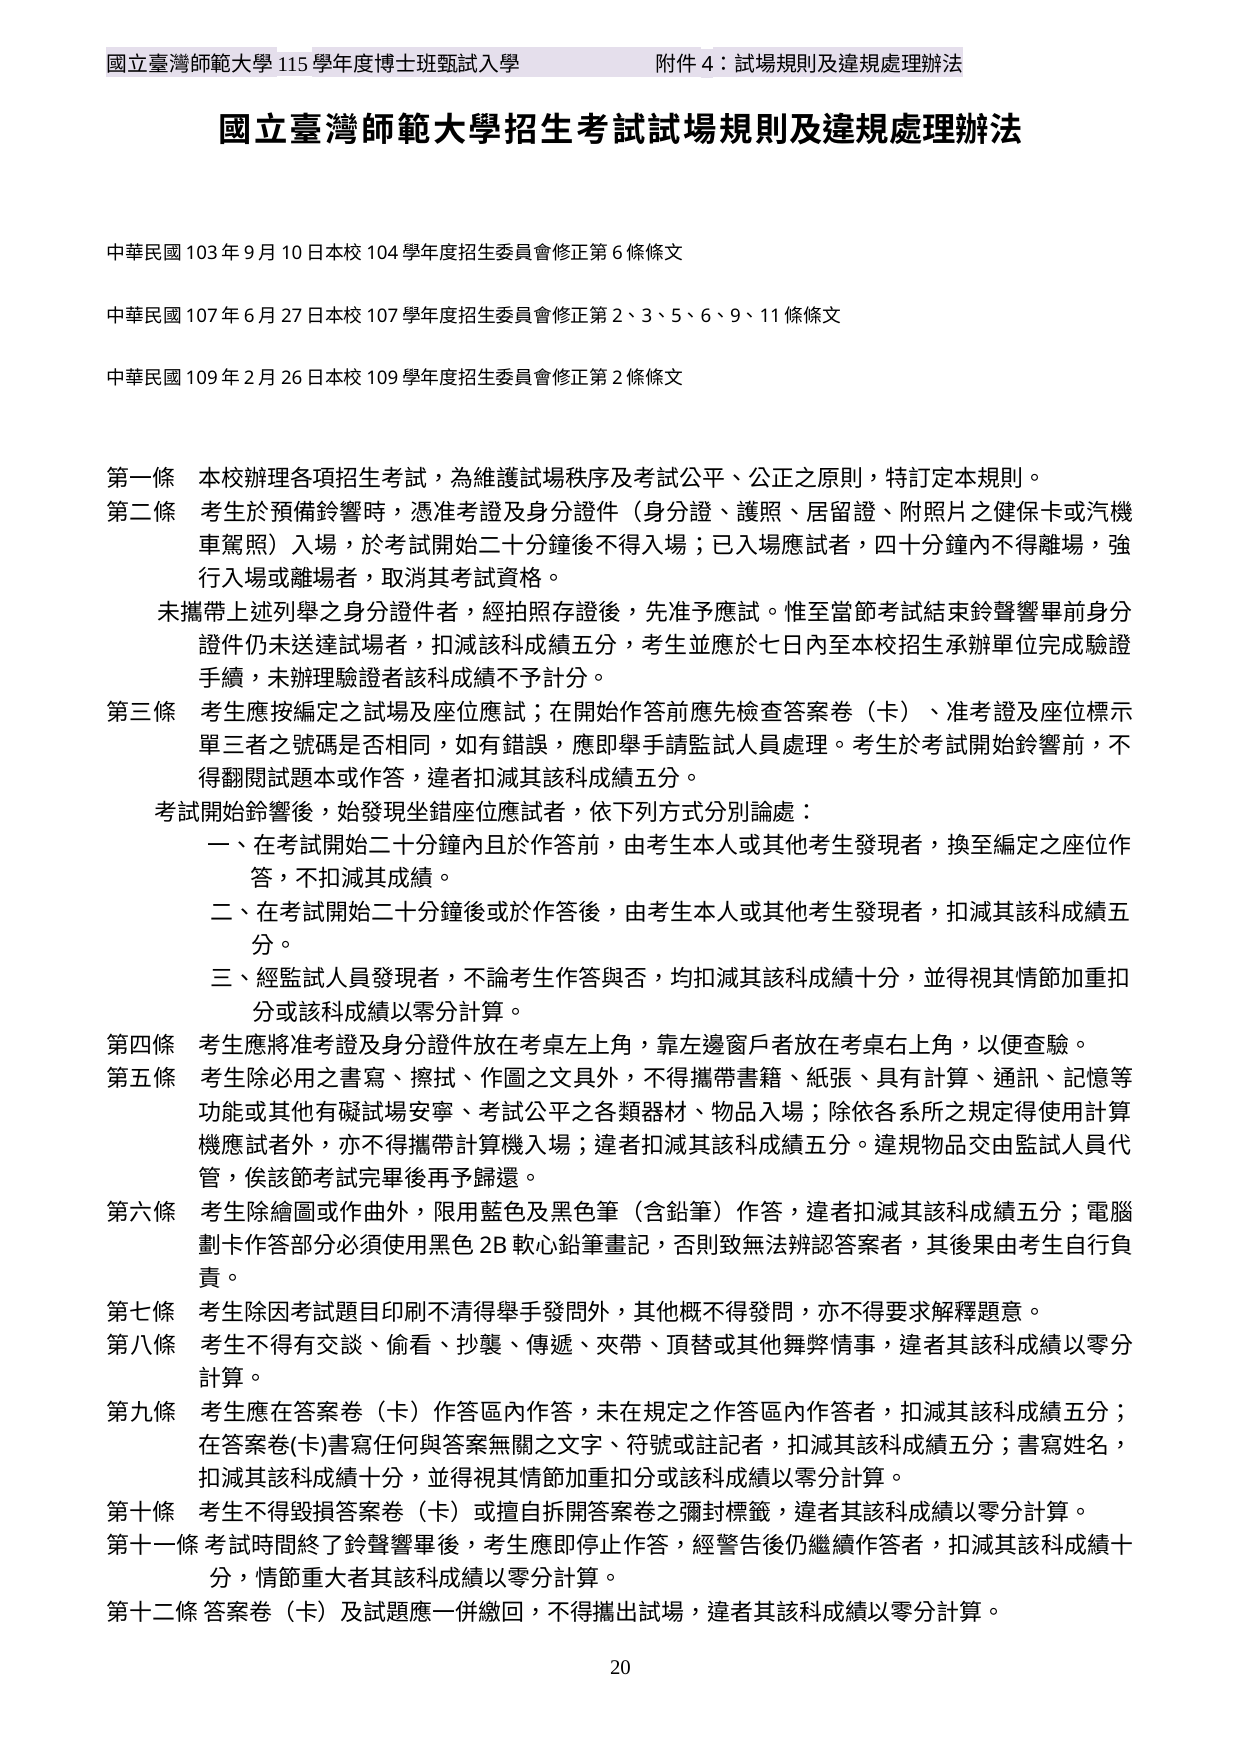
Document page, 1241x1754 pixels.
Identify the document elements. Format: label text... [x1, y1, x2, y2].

text 第三條 考生應按編定之試場及座位應試；在開始作答前應先檢查答案卷（卡）、准考證及座位標示單三者之號碼是否相同，如有錯誤，應即舉手請監試人員處理。考生於考試開始鈴響前，不得翻閱試題本或作答，違者扣減其該科成績五分。 [106, 693, 1134, 793]
text 二、在考試開始二十分鐘後或於作答後，由考生本人或其他考生發現者，扣減其該科成績五分。 [210, 893, 1134, 960]
text 國立臺灣師範大學招生考試試場規則及違規處理辦法 [106, 85, 1134, 147]
text 一、在考試開始二十分鐘內且於作答前，由考生本人或其他考生發現者，換至編定之座位作答，不扣減其成績。 [207, 827, 1134, 893]
text 第十條 考生不得毀損答案卷（卡）或擅自拆開答案卷之彌封標籤，違者其該科成績以零分計算。 [106, 1493, 1134, 1527]
text 考試開始鈴響後，始發現坐錯座位應試者，依下列方式分別論處： [106, 793, 1134, 827]
text 中華民國109年2月26日本校109學年度招生委員會修正第2條條文 [107, 335, 1096, 397]
text 中華民國103年9月10日本校104學年度招生委員會修正第6條條文 [107, 210, 1096, 272]
text 第十一條 考試時間終了鈴聲響畢後，考生應即停止作答，經警告後仍繼續作答者，扣減其該科成績十分，情節重大者其該科成績以零分計算。 [106, 1527, 1134, 1593]
text 第五條 考生除必用之書寫、擦拭、作圖之文具外，不得攜帶書籍、紙張、具有計算、通訊、記憶等功能或其他有礙試場安寧、考試公平之各類器材、物品入場；除依各系所之規定得使用計算機應試者外，亦不得攜帶計算機入場；違者扣減其該科成績五分。違規物品交由監試人員代管，俟該節考試完畢後再予歸還。 [106, 1060, 1134, 1193]
text 三、經監試人員發現者，不論考生作答與否，均扣減其該科成績十分，並得視其情節加重扣分或該科成績以零分計算。 [210, 960, 1134, 1027]
text 未攜帶上述列舉之身分證件者，經拍照存證後，先准予應試。惟至當節考試結束鈴聲響畢前身分證件仍未送達試場者，扣減該科成績五分，考生並應於七日內至本校招生承辦單位完成驗證手續，未辦理驗證者該科成績不予計分。 [106, 593, 1134, 693]
text 第十二條 答案卷（卡）及試題應一併繳回，不得攜出試場，違者其該科成績以零分計算。 [106, 1593, 1134, 1627]
text 第一條 本校辦理各項招生考試，為維護試場秩序及考試公平、公正之原則，特訂定本規則。 [106, 460, 1134, 493]
text 第四條 考生應將准考證及身分證件放在考桌左上角，靠左邊窗戶者放在考桌右上角，以便查驗。 [106, 1027, 1134, 1060]
text 第六條 考生除繪圖或作曲外，限用藍色及黑色筆（含鉛筆）作答，違者扣減其該科成績五分；電腦劃卡作答部分必須使用黑色2B軟心鉛筆畫記，否則致無法辨認答案者，其後果由考生自行負責。 [106, 1193, 1134, 1293]
text 第七條 考生除因考試題目印刷不清得舉手發問外，其他概不得發問，亦不得要求解釋題意。 [106, 1293, 1134, 1327]
text 第九條 考生應在答案卷（卡）作答區內作答，未在規定之作答區內作答者，扣減其該科成績五分；在答案卷(卡)書寫任何與答案無關之文字、符號或註記者，扣減其該科成績五分；書寫姓名，扣減其該科成績十分，並得視其情節加重扣分或該科成績以零分計算。 [106, 1393, 1134, 1493]
text 第二條 考生於預備鈴響時，憑准考證及身分證件（身分證、護照、居留證、附照片之健保卡或汽機車駕照）入場，於考試開始二十分鐘後不得入場；已入場應試者，四十分鐘內不得離場，強行入場或離場者，取消其考試資格。 [106, 493, 1134, 593]
text 中華民國107年6月27日本校107學年度招生委員會修正第2、3、5、6、9、11條條文 [107, 272, 1096, 335]
text 第八條 考生不得有交談、偷看、抄襲、傳遞、夾帶、頂替或其他舞弊情事，違者其該科成績以零分計算。 [106, 1327, 1134, 1393]
